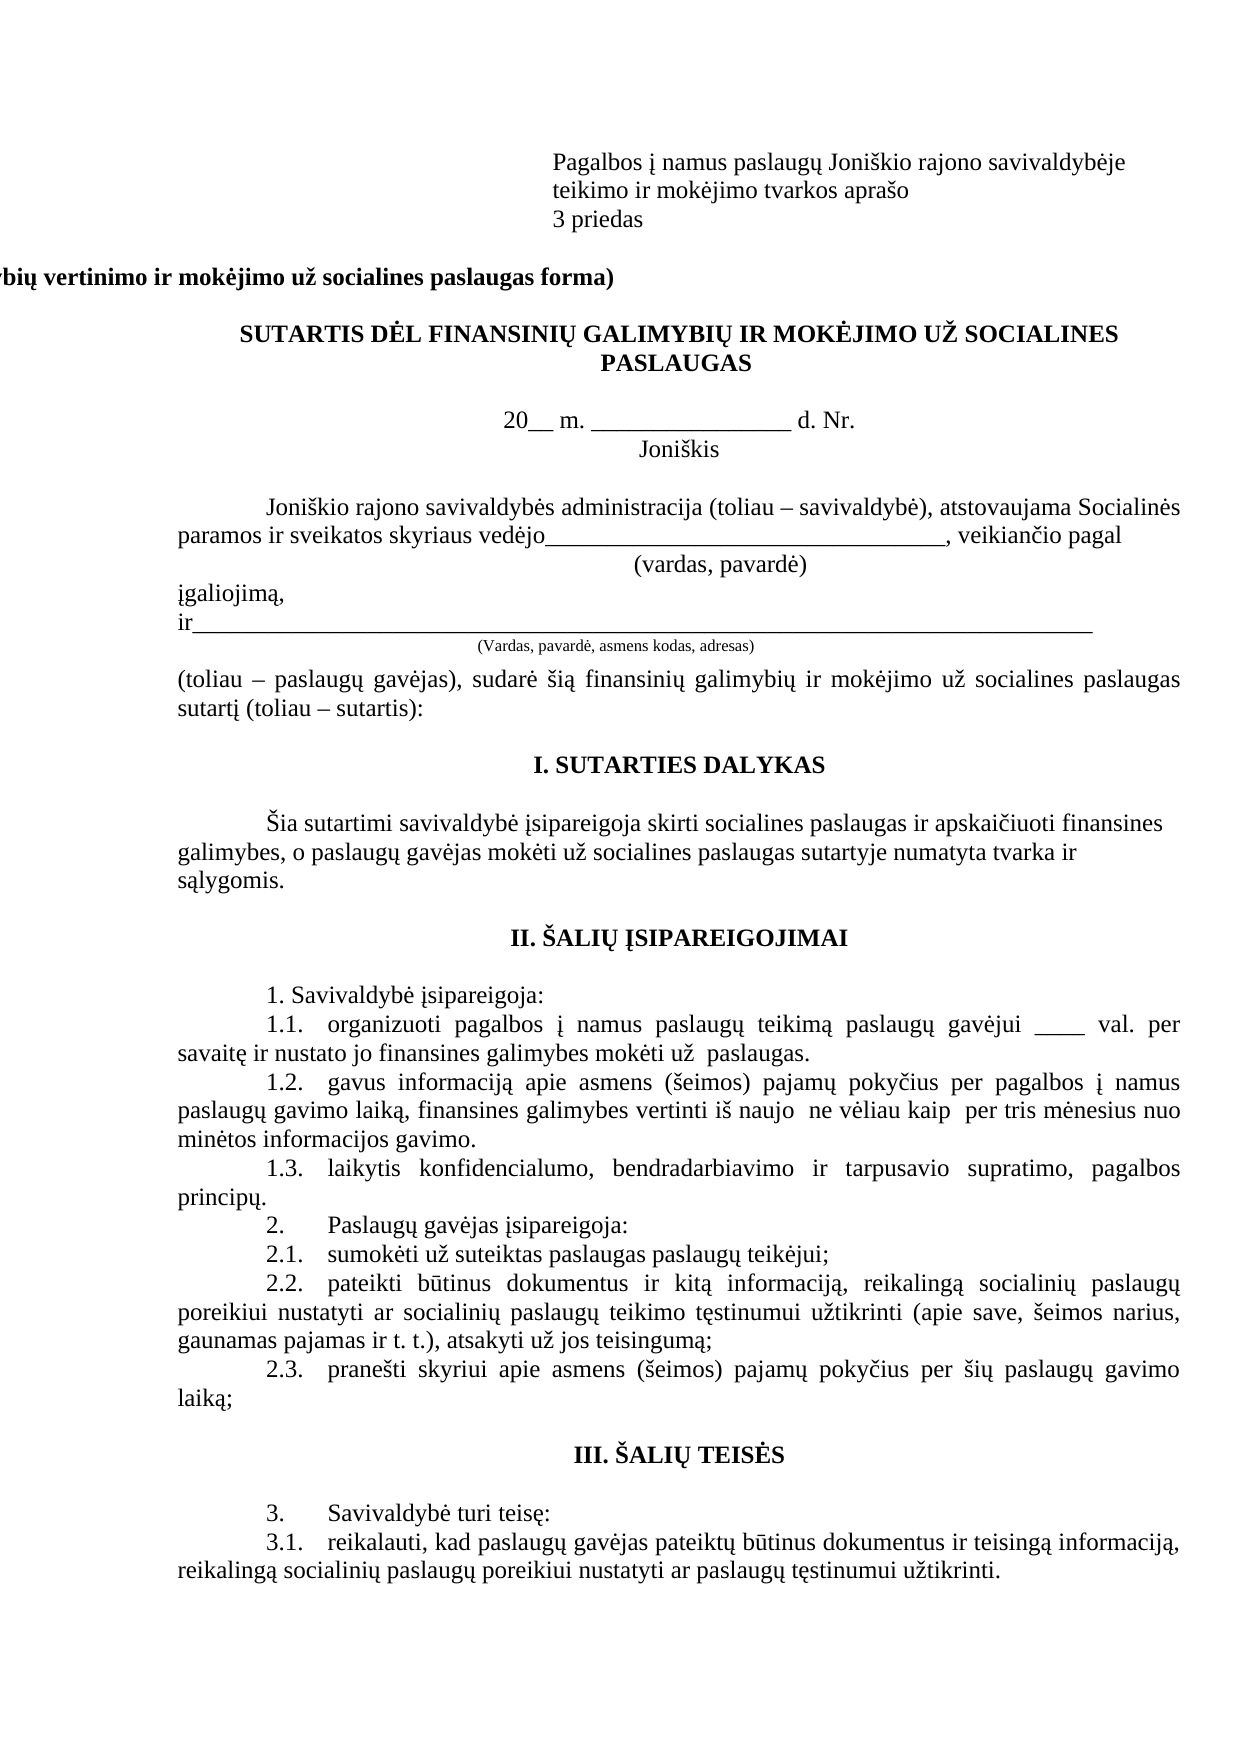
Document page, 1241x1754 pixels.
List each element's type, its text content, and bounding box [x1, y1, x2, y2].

text (vardas, pavardė) [177, 549, 1181, 578]
text 1. Savivaldybė įsipareigoja: [177, 981, 1181, 1009]
text teikimo ir mokėjimo tvarkos aprašo [552, 176, 1181, 204]
text Šia sutartimi savivaldybė įsipareigoja skirti socialines paslaugas ir apskaičiuoti finansines galimybes, o paslaugų gavėjas mokėti už socialines paslaugas sutartyje numatyta tvarka ir sąlygomis. [177, 808, 1181, 894]
text 3 priedas [552, 204, 1181, 233]
text III. ŠALIŲ TEISĖS [177, 1441, 1181, 1469]
text 1.1. organizuoti pagalbos į namus paslaugų teikimą paslaugų gavėjui ____ val. per savaitę ir nustato jo finansines galimybes mokėti už paslaugas. [177, 1009, 1181, 1067]
text 2.2. pateikti būtinus dokumentus ir kitą informaciją, reikalingą socialinių paslaugų poreikiui nustatyti ar socialinių paslaugų teikimo tęstinumui užtikrinti (apie save, šeimos narius, gaunamas pajamas ir t. t.), atsakyti už jos teisingumą; [177, 1268, 1181, 1354]
text (Sutarties dėl finansinių galimybių vertinimo ir mokėjimo už socialines paslaugas forma) [177, 262, 1181, 291]
text 2. Paslaugų gavėjas įsipareigoja: [177, 1211, 1181, 1239]
text I. SUTARTIES DALYKAS [177, 751, 1181, 779]
text 1.2. gavus informaciją apie asmens (šeimos) pajamų pokyčius per pagalbos į namus paslaugų gavimo laiką, finansines galimybes vertinti iš naujo ne vėliau kaip per tris mėnesius nuo minėtos informacijos gavimo. [177, 1067, 1181, 1153]
text 2.1. sumokėti už suteiktas paslaugas paslaugų teikėjui; [177, 1239, 1181, 1268]
text 2.3. pranešti skyriui apie asmens (šeimos) pajamų pokyčius per šių paslaugų gavimo laiką; [177, 1354, 1181, 1412]
text II. ŠALIŲ ĮSIPAREIGOJIMAI [177, 923, 1181, 952]
text (toliau – paslaugų gavėjas), sudarė šią finansinių galimybių ir mokėjimo už socialines paslaugas sutartį (toliau – sutartis): [177, 664, 1181, 722]
text 3. Savivaldybė turi teisę: [177, 1498, 1181, 1527]
text 1.3. laikytis konfidencialumo, bendradarbiavimo ir tarpusavio supratimo, pagalbos principų. [177, 1153, 1181, 1211]
text (Vardas, pavardė, asmens kodas, adresas) [463, 636, 1181, 664]
text SUTARTIS DĖL FINANSINIŲ GALIMYBIŲ IR MOKĖJIMO UŽ SOCIALINES PASLAUGAS [177, 319, 1181, 377]
text Joniškis [177, 434, 1181, 463]
text 20__ m. ________________ d. Nr. [177, 406, 1181, 434]
text Joniškio rajono savivaldybės administracija (toliau – savivaldybė), atstovaujama Socialinės paramos ir sveikatos skyriaus vedėjo________________________________, veikiančio pagal [177, 492, 1181, 549]
text įgaliojimą, ir________________________________________________________________________ [177, 578, 1181, 636]
text Pagalbos į namus paslaugų Joniškio rajono savivaldybėje [552, 147, 1181, 176]
text 3.1. reikalauti, kad paslaugų gavėjas pateiktų būtinus dokumentus ir teisingą informaciją, reikalingą socialinių paslaugų poreikiui nustatyti ar paslaugų tęstinumui užtikrinti. [177, 1527, 1181, 1584]
